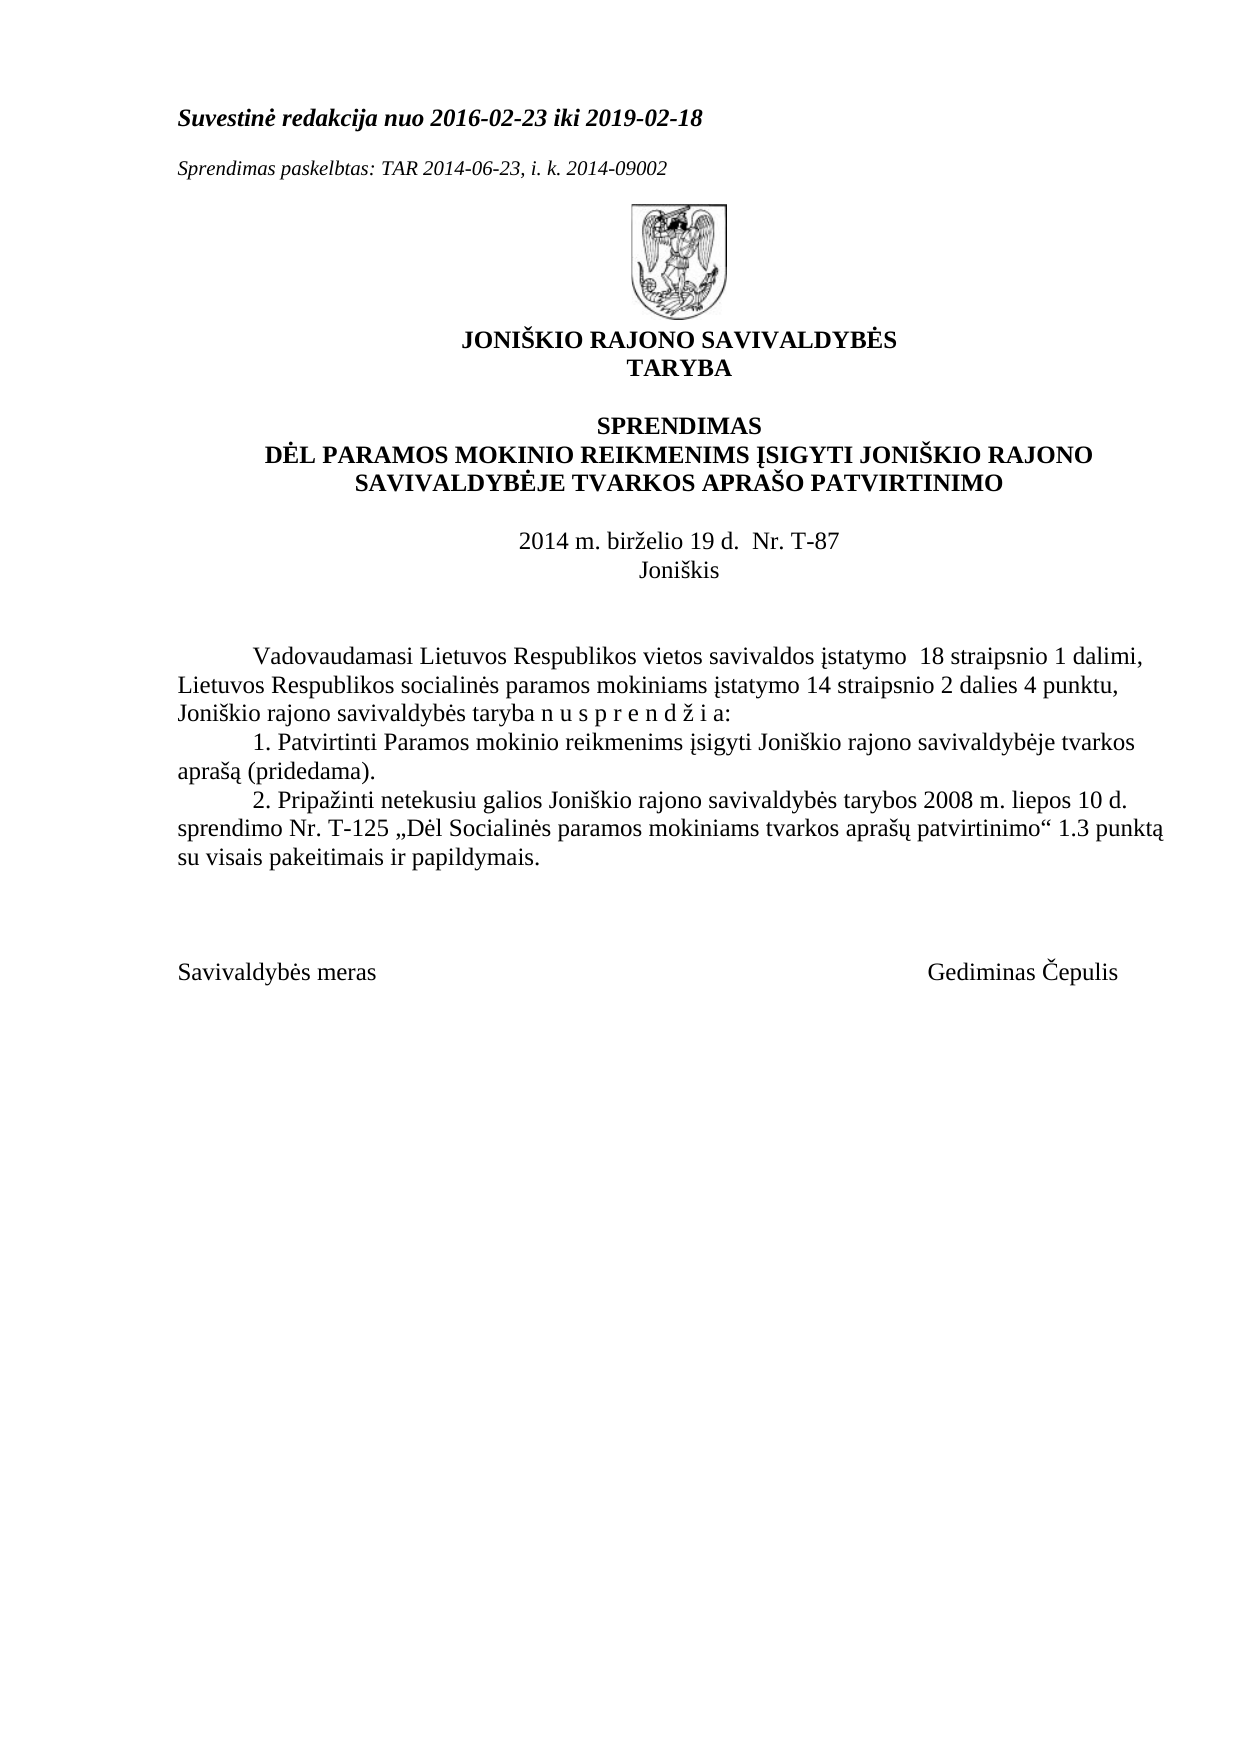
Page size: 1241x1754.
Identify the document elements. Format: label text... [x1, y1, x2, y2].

text 1. Patvirtinti Paramos mokinio reikmenims įsigyti Joniškio rajono savivaldybėje tvarkos aprašą (pridedama). [177, 727, 1181, 785]
text DĖL PARAMOS MOKINIO REIKMENIMS ĮSIGYTI JONIŠKIO RAJONO SAVIVALDYBĖJE TVARKOS APRAŠO PATVIRTINIMO [177, 440, 1181, 497]
text 2014 m. birželio 19 d. Nr. T-87 [177, 526, 1181, 555]
text Sprendimas paskelbtas: TAR 2014-06-23, i. k. 2014-09002 [177, 156, 1181, 180]
text 2. Pripažinti netekusiu galios Joniškio rajono savivaldybės tarybos 2008 m. liepos 10 d. sprendimo Nr. T-125 „Dėl Socialinės paramos mokiniams tvarkos aprašų patvirtinimo“ 1.3 punktą su visais pakeitimais ir papildymais. [177, 785, 1181, 871]
text Vadovaudamasi Lietuvos Respublikos vietos savivaldos įstatymo 18 straipsnio 1 dalimi, Lietuvos Respublikos socialinės paramos mokiniams įstatymo 14 straipsnio 2 dalies 4 punktu, Joniškio rajono savivaldybės taryba n u s p r e n d ž i a: [177, 641, 1181, 727]
text Savivaldybės meras Gediminas Čepulis [177, 957, 1181, 986]
text SPRENDIMAS [177, 411, 1181, 440]
text Joniškio rajono savivaldybės TARYBA [177, 325, 1181, 382]
text Joniškis [177, 555, 1181, 583]
text Suvestinė redakcija nuo 2016-02-23 iki 2019-02-18 [177, 103, 1181, 132]
